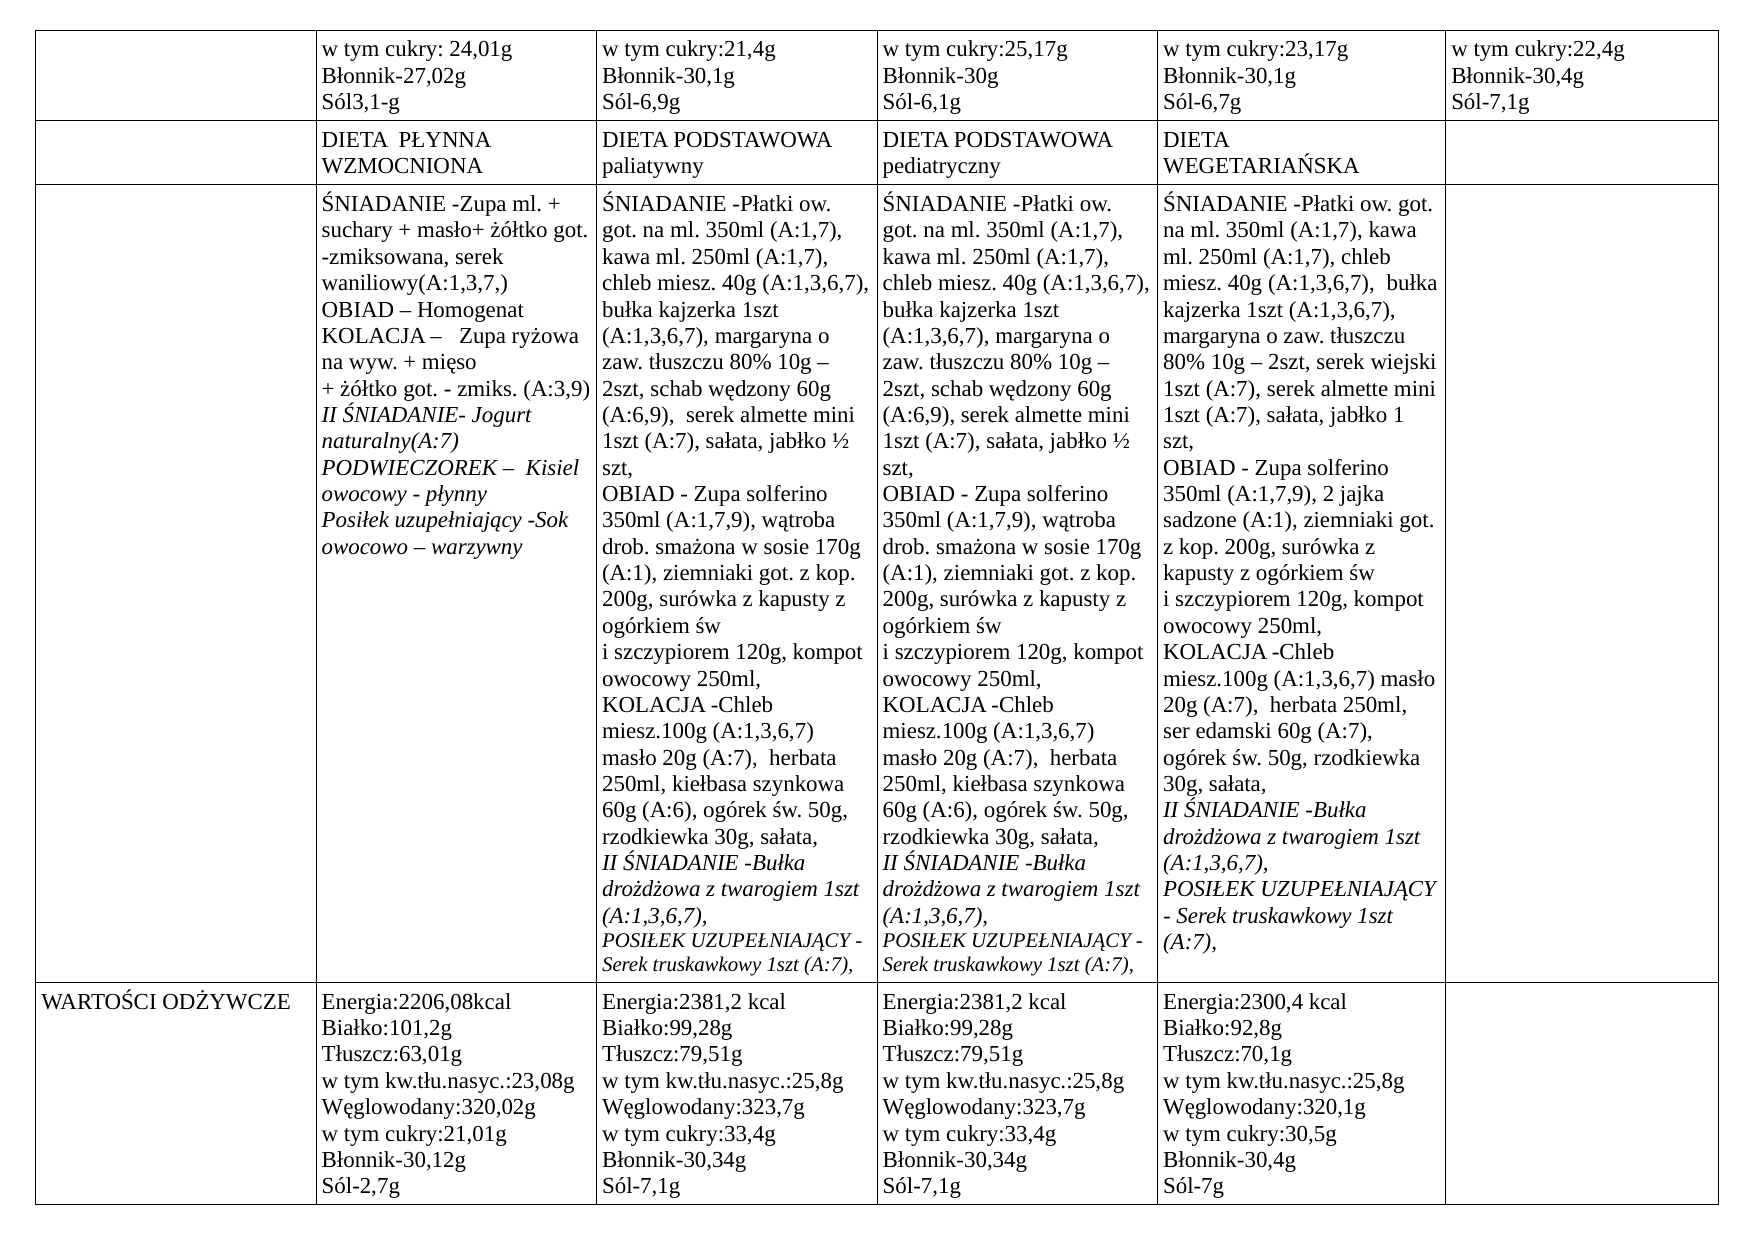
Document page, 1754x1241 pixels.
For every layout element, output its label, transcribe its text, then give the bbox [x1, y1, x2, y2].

table_cell ŚNIADANIE -Zupa ml. + suchary + masło+ żółtko got. -zmiksowana, serek waniliowy(A:1,3,7,) OBIAD – Homogenat KOLACJA – Zupa ryżowa na wyw. + mięso + żółtko got. - zmiks. (A:3,9) II ŚNIADANIE- Jogurt naturalny(A:7) PODWIECZOREK – Kisiel owocowy - płynny Posiłek uzupełniający -Sok owocowo – warzywny [317, 185, 596, 982]
table_cell w tym cukry:21,4g Błonnik-30,1g Sól-6,9g [597, 31, 877, 120]
table_cell DIETA WEGETARIAŃSKA [1158, 121, 1445, 184]
table_cell [1446, 983, 1718, 1204]
table_cell ŚNIADANIE -Płatki ow. got. na ml. 350ml (A:1,7), kawa ml. 250ml (A:1,7), chleb miesz. 40g (A:1,3,6,7), bułka kajzerka 1szt (A:1,3,6,7), margaryna o zaw. tłuszczu 80% 10g – 2szt, serek wiejski 1szt (A:7), serek almette mini 1szt (A:7), sałata, jabłko 1 szt, OBIAD - Zupa solferino 350ml (A:1,7,9), 2 jajka sadzone (A:1), ziemniaki got. z kop. 200g, surówka z kapusty z ogórkiem św i szczypiorem 120g, kompot owocowy 250ml, KOLACJA -Chleb miesz.100g (A:1,3,6,7) masło 20g (A:7), herbata 250ml, ser edamski 60g (A:7), ogórek św. 50g, rzodkiewka 30g, sałata, II ŚNIADANIE -Bułka drożdżowa z twarogiem 1szt (A:1,3,6,7), POSIŁEK UZUPEŁNIAJĄCY - Serek truskawkowy 1szt (A:7), [1158, 185, 1445, 982]
table_cell DIETA PODSTAWOWA paliatywny [597, 121, 877, 184]
table_cell Energia:2300,4 kcal Białko:92,8g Tłuszcz:70,1g w tym kw.tłu.nasyc.:25,8g Węglowodany:320,1g w tym cukry:30,5g Błonnik-30,4g Sól-7g [1158, 983, 1445, 1204]
table_cell w tym cukry:22,4g Błonnik-30,4g Sól-7,1g [1446, 31, 1718, 120]
table_cell w tym cukry:25,17g Błonnik-30g Sól-6,1g [878, 31, 1157, 120]
table_cell ŚNIADANIE -Płatki ow. got. na ml. 350ml (A:1,7), kawa ml. 250ml (A:1,7), chleb miesz. 40g (A:1,3,6,7), bułka kajzerka 1szt (A:1,3,6,7), margaryna o zaw. tłuszczu 80% 10g – 2szt, schab wędzony 60g (A:6,9), serek almette mini 1szt (A:7), sałata, jabłko ½ szt, OBIAD - Zupa solferino 350ml (A:1,7,9), wątroba drob. smażona w sosie 170g (A:1), ziemniaki got. z kop. 200g, surówka z kapusty z ogórkiem św i szczypiorem 120g, kompot owocowy 250ml, KOLACJA -Chleb miesz.100g (A:1,3,6,7) masło 20g (A:7), herbata 250ml, kiełbasa szynkowa 60g (A:6), ogórek św. 50g, rzodkiewka 30g, sałata, II ŚNIADANIE -Bułka drożdżowa z twarogiem 1szt (A:1,3,6,7), POSIŁEK UZUPEŁNIAJĄCY - Serek truskawkowy 1szt (A:7), [878, 185, 1157, 982]
table_cell w tym cukry:23,17g Błonnik-30,1g Sól-6,7g [1158, 31, 1445, 120]
table_cell w tym cukry: 24,01g Błonnik-27,02g Sól3,1-g [317, 31, 596, 120]
table_cell WARTOŚCI ODŻYWCZE [36, 983, 316, 1204]
table_cell [1446, 185, 1718, 982]
table_cell DIETA PODSTAWOWA pediatryczny [878, 121, 1157, 184]
table_cell [1446, 121, 1718, 184]
table_cell DIETA PŁYNNA WZMOCNIONA [317, 121, 596, 184]
table_cell [36, 121, 316, 184]
table_cell Energia:2381,2 kcal Białko:99,28g Tłuszcz:79,51g w tym kw.tłu.nasyc.:25,8g Węglowodany:323,7g w tym cukry:33,4g Błonnik-30,34g Sól-7,1g [597, 983, 877, 1204]
table_cell [36, 185, 316, 982]
table_cell Energia:2206,08kcal Białko:101,2g Tłuszcz:63,01g w tym kw.tłu.nasyc.:23,08g Węglowodany:320,02g w tym cukry:21,01g Błonnik-30,12g Sól-2,7g [317, 983, 596, 1204]
table_cell ŚNIADANIE -Płatki ow. got. na ml. 350ml (A:1,7), kawa ml. 250ml (A:1,7), chleb miesz. 40g (A:1,3,6,7), bułka kajzerka 1szt (A:1,3,6,7), margaryna o zaw. tłuszczu 80% 10g – 2szt, schab wędzony 60g (A:6,9), serek almette mini 1szt (A:7), sałata, jabłko ½ szt, OBIAD - Zupa solferino 350ml (A:1,7,9), wątroba drob. smażona w sosie 170g (A:1), ziemniaki got. z kop. 200g, surówka z kapusty z ogórkiem św i szczypiorem 120g, kompot owocowy 250ml, KOLACJA -Chleb miesz.100g (A:1,3,6,7) masło 20g (A:7), herbata 250ml, kiełbasa szynkowa 60g (A:6), ogórek św. 50g, rzodkiewka 30g, sałata, II ŚNIADANIE -Bułka drożdżowa z twarogiem 1szt (A:1,3,6,7), POSIŁEK UZUPEŁNIAJĄCY - Serek truskawkowy 1szt (A:7), [597, 185, 877, 982]
table_cell [36, 31, 316, 120]
table_cell Energia:2381,2 kcal Białko:99,28g Tłuszcz:79,51g w tym kw.tłu.nasyc.:25,8g Węglowodany:323,7g w tym cukry:33,4g Błonnik-30,34g Sól-7,1g [878, 983, 1157, 1204]
